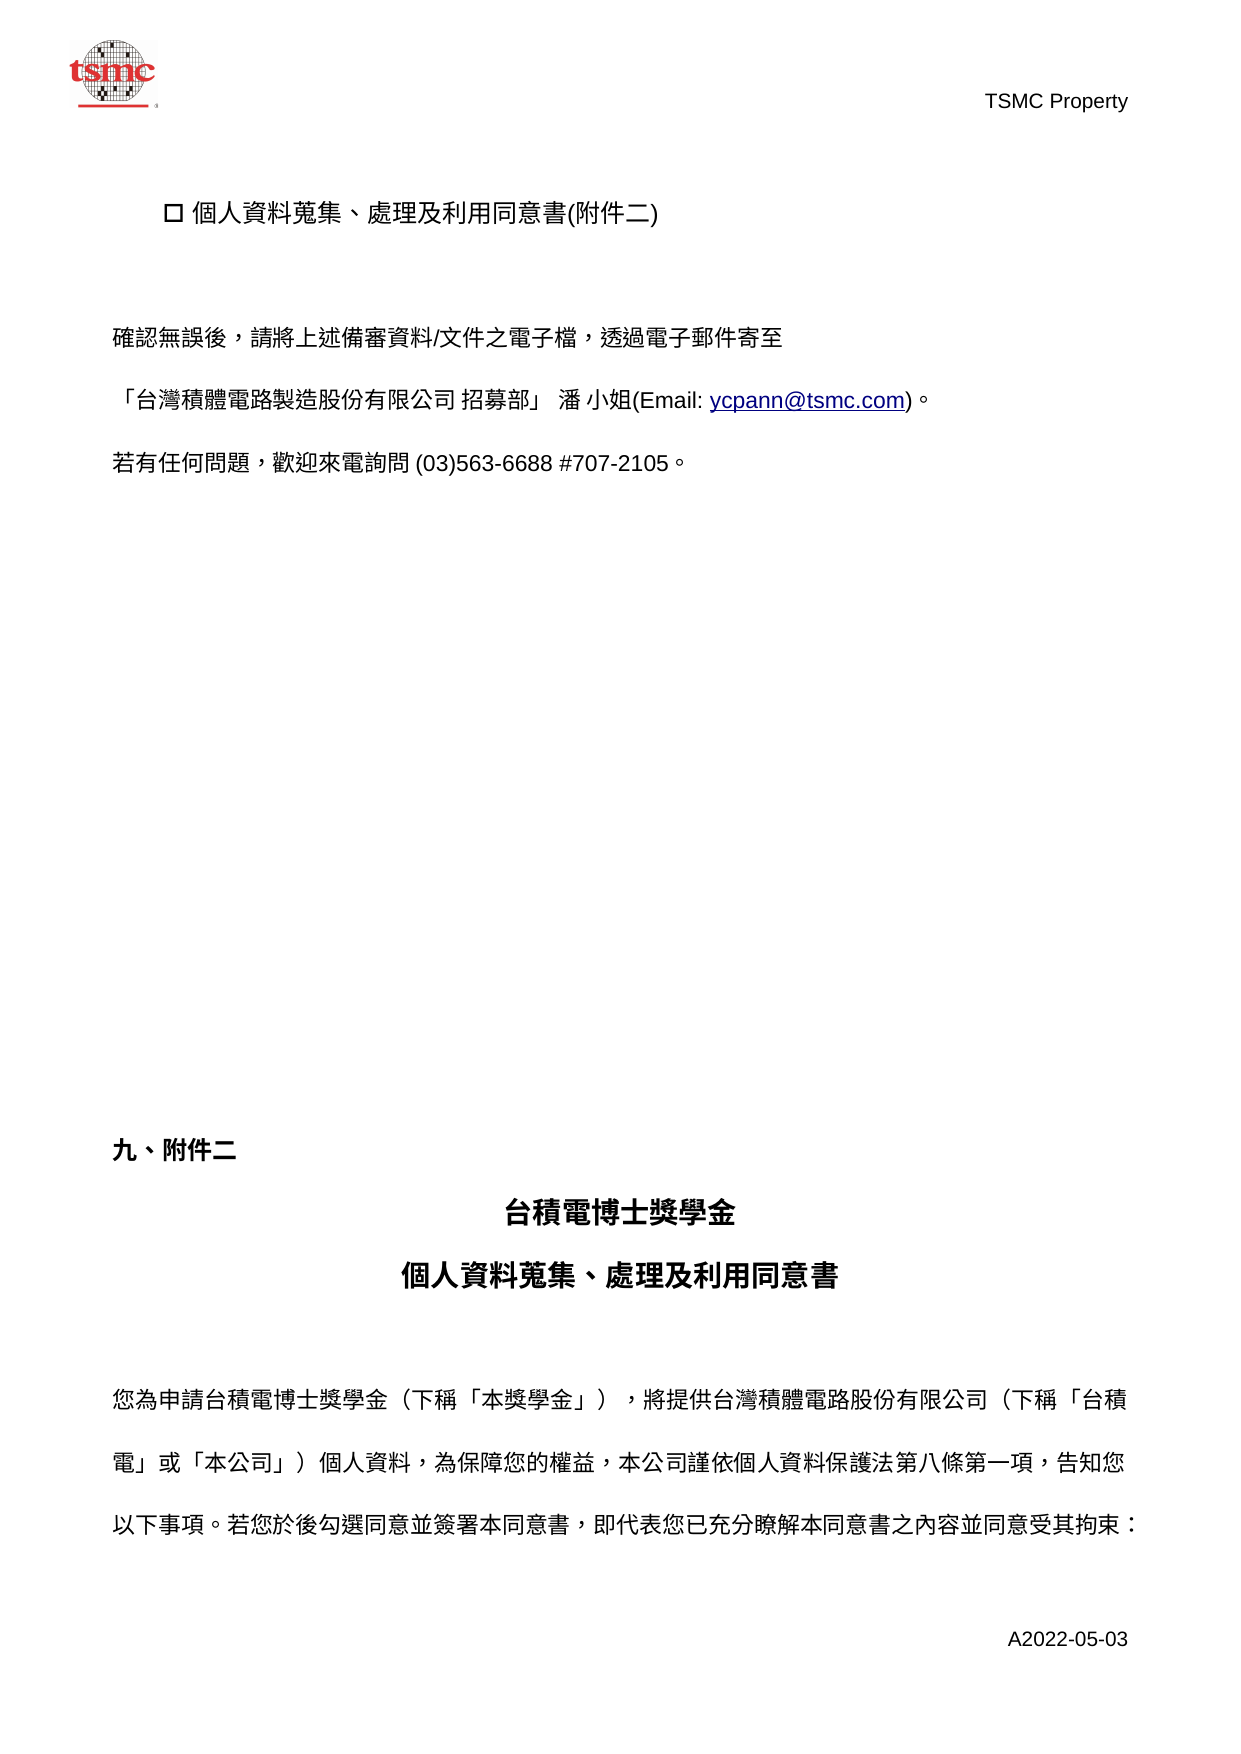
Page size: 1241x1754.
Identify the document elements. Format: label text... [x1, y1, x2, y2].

text  個人資料蒐集、處理及利用同意書(附件二) [162, 169, 1128, 232]
text 您為申請台積電博士獎學金（下稱「本獎學金」），將提供台灣積體電路股份有限公司（下稱「台積電」或「本公司」）個人資料，為保障您的權益，本公司謹依個人資料保護法第八條第一項，告知您以下事項。若您於後勾選同意並簽署本同意書，即代表您已充分瞭解本同意書之內容並同意受其拘束： [112, 1357, 1128, 1544]
text 若有任何問題，歡迎來電詢問 (03)563-6688 #707-2105。 [112, 419, 1128, 482]
text 個人資料蒐集、處理及利用同意書 [112, 1232, 1128, 1294]
text 確認無誤後，請將上述備審資料/文件之電子檔，透過電子郵件寄至 [112, 294, 1128, 357]
text 「台灣積體電路製造股份有限公司 招募部」 潘 小姐(Email: ycpann@tsmc.com)。 [112, 357, 1128, 419]
text 台積電博士獎學金 [112, 1169, 1128, 1232]
text 九、附件二 [112, 1107, 1128, 1169]
